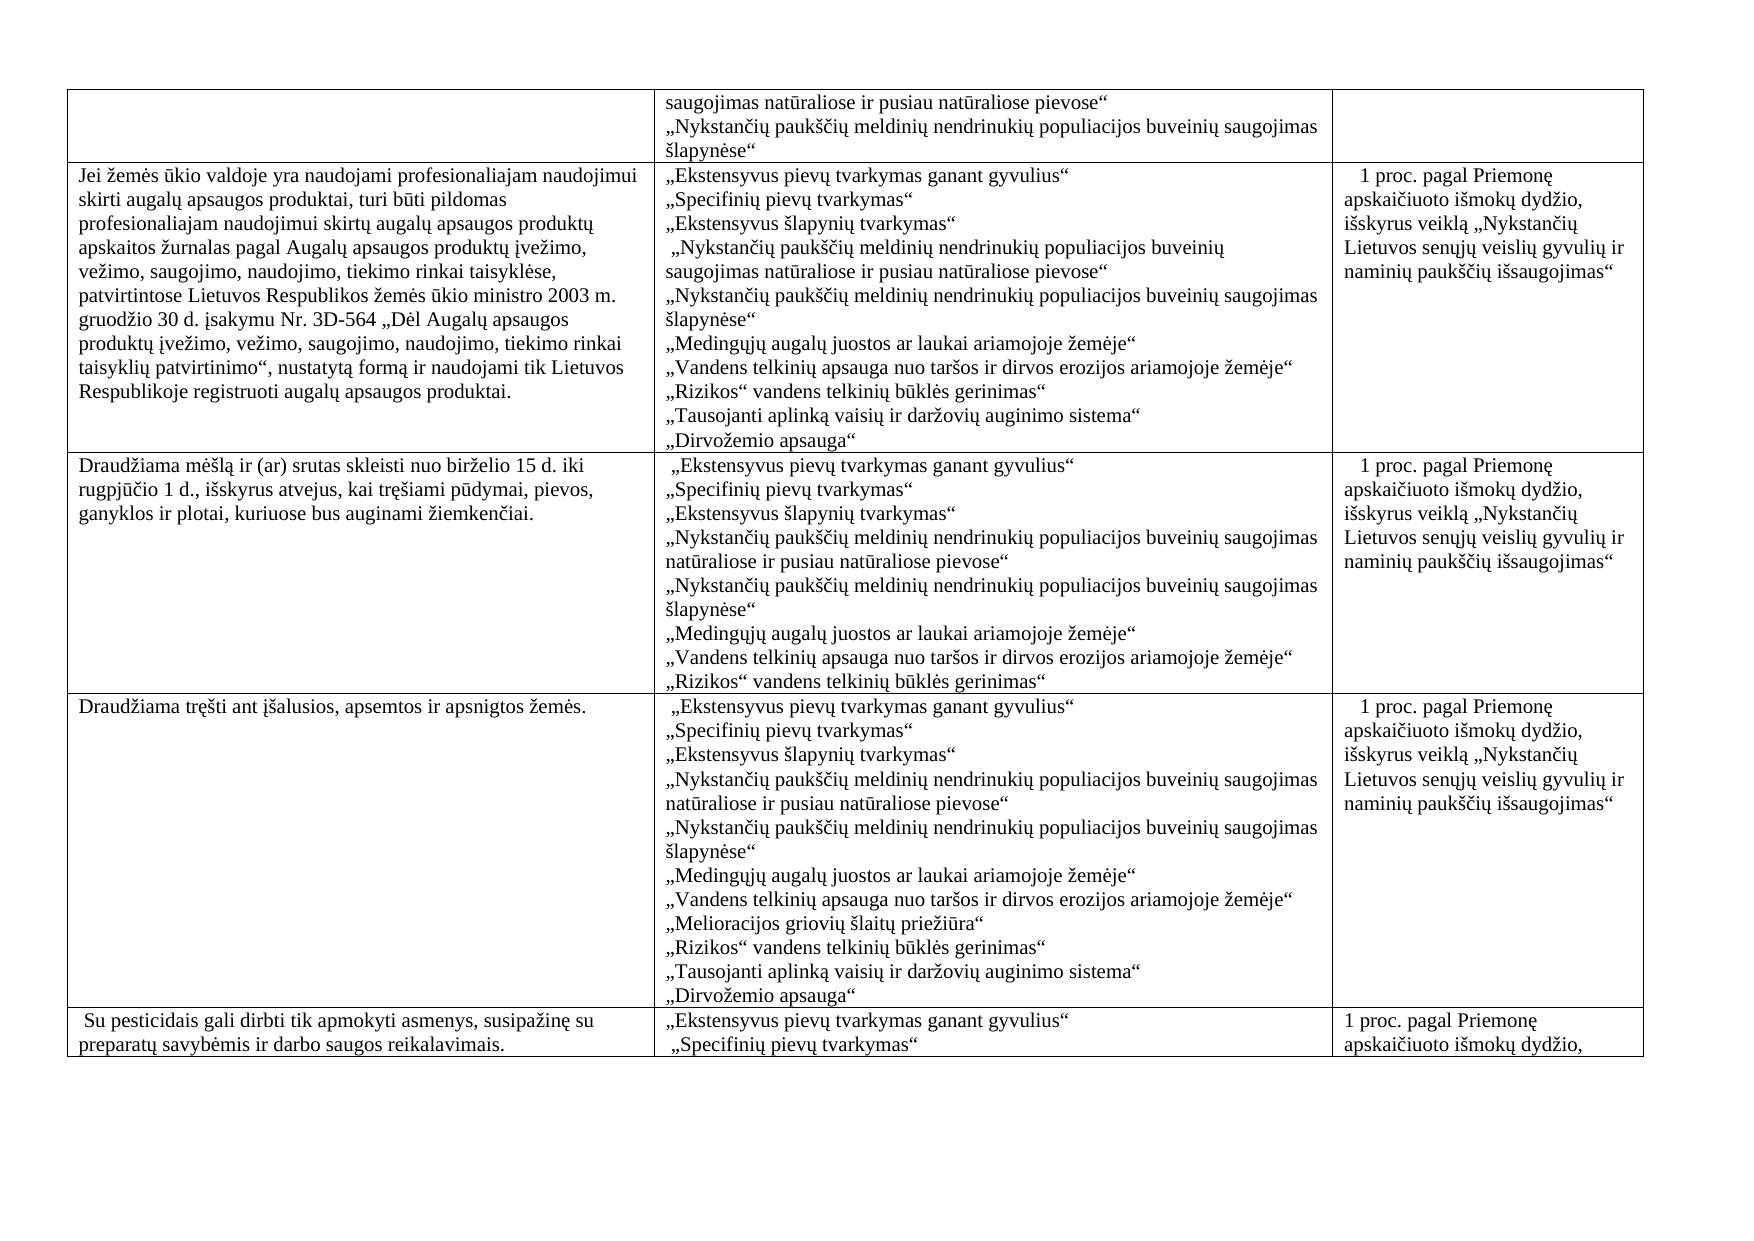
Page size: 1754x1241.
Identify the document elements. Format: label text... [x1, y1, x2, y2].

table_cell Draudžiama mėšlą ir (ar) srutas skleisti nuo birželio 15 d. iki rugpjūčio 1 d., išskyrus atvejus, kai tręšiami pūdymai, pievos, ganyklos ir plotai, kuriuose bus auginami žiemkenčiai. [68, 453, 654, 693]
table_cell [68, 90, 654, 162]
table_cell „Ekstensyvus pievų tvarkymas ganant gyvulius“ „Specifinių pievų tvarkymas“ „Ekstensyvus šlapynių tvarkymas“ „Nykstančių paukščių meldinių nendrinukių populiacijos buveinių saugojimas natūraliose ir pusiau natūraliose pievose“ „Nykstančių paukščių meldinių nendrinukių populiacijos buveinių saugojimas šlapynėse“ „Medingųjų augalų juostos ar laukai ariamojoje žemėje“ „Vandens telkinių apsauga nuo taršos ir dirvos erozijos ariamojoje žemėje“ „Rizikos“ vandens telkinių būklės gerinimas“ [655, 453, 1332, 693]
table_cell 1 proc. pagal Priemonę apskaičiuoto išmokų dydžio, [1333, 1008, 1643, 1056]
table_cell Draudžiama tręšti ant įšalusios, apsemtos ir apsnigtos žemės. [68, 694, 654, 1007]
table_cell „Ekstensyvus pievų tvarkymas ganant gyvulius“ „Specifinių pievų tvarkymas“ „Ekstensyvus šlapynių tvarkymas“ „Nykstančių paukščių meldinių nendrinukių populiacijos buveinių saugojimas natūraliose ir pusiau natūraliose pievose“ „Nykstančių paukščių meldinių nendrinukių populiacijos buveinių saugojimas šlapynėse“ „Medingųjų augalų juostos ar laukai ariamojoje žemėje“ „Vandens telkinių apsauga nuo taršos ir dirvos erozijos ariamojoje žemėje“ „Melioracijos griovių šlaitų priežiūra“ „Rizikos“ vandens telkinių būklės gerinimas“ „Tausojanti aplinką vaisių ir daržovių auginimo sistema“ „Dirvožemio apsauga“ [655, 694, 1332, 1007]
table_cell „Ekstensyvus pievų tvarkymas ganant gyvulius“ „Specifinių pievų tvarkymas“ [655, 1008, 1332, 1056]
table_cell 1 proc. pagal Priemonę apskaičiuoto išmokų dydžio, išskyrus veiklą „Nykstančių Lietuvos senųjų veislių gyvulių ir naminių paukščių išsaugojimas“ [1333, 163, 1643, 452]
table_cell „Ekstensyvus pievų tvarkymas ganant gyvulius“ „Specifinių pievų tvarkymas“ „Ekstensyvus šlapynių tvarkymas“ „Nykstančių paukščių meldinių nendrinukių populiacijos buveinių saugojimas natūraliose ir pusiau natūraliose pievose“ „Nykstančių paukščių meldinių nendrinukių populiacijos buveinių saugojimas šlapynėse“ „Medingųjų augalų juostos ar laukai ariamojoje žemėje“ „Vandens telkinių apsauga nuo taršos ir dirvos erozijos ariamojoje žemėje“ „Rizikos“ vandens telkinių būklės gerinimas“ „Tausojanti aplinką vaisių ir daržovių auginimo sistema“ „Dirvožemio apsauga“ [655, 163, 1332, 452]
table_cell 1 proc. pagal Priemonę apskaičiuoto išmokų dydžio, išskyrus veiklą „Nykstančių Lietuvos senųjų veislių gyvulių ir naminių paukščių išsaugojimas“ [1333, 694, 1643, 1007]
table_cell saugojimas natūraliose ir pusiau natūraliose pievose“ „Nykstančių paukščių meldinių nendrinukių populiacijos buveinių saugojimas šlapynėse“ [655, 90, 1332, 162]
table_cell [1333, 90, 1643, 162]
table_cell Su pesticidais gali dirbti tik apmokyti asmenys, susipažinę su preparatų savybėmis ir darbo saugos reikalavimais. [68, 1008, 654, 1056]
table_cell Jei žemės ūkio valdoje yra naudojami profesionaliajam naudojimui skirti augalų apsaugos produktai, turi būti pildomas profesionaliajam naudojimui skirtų augalų apsaugos produktų apskaitos žurnalas pagal Augalų apsaugos produktų įvežimo, vežimo, saugojimo, naudojimo, tiekimo rinkai taisyklėse, patvirtintose Lietuvos Respublikos žemės ūkio ministro 2003 m. gruodžio 30 d. įsakymu Nr. 3D-564 „Dėl Augalų apsaugos produktų įvežimo, vežimo, saugojimo, naudojimo, tiekimo rinkai taisyklių patvirtinimo“, nustatytą formą ir naudojami tik Lietuvos Respublikoje registruoti augalų apsaugos produktai. [68, 163, 654, 452]
table_cell 1 proc. pagal Priemonę apskaičiuoto išmokų dydžio, išskyrus veiklą „Nykstančių Lietuvos senųjų veislių gyvulių ir naminių paukščių išsaugojimas“ [1333, 453, 1643, 693]
